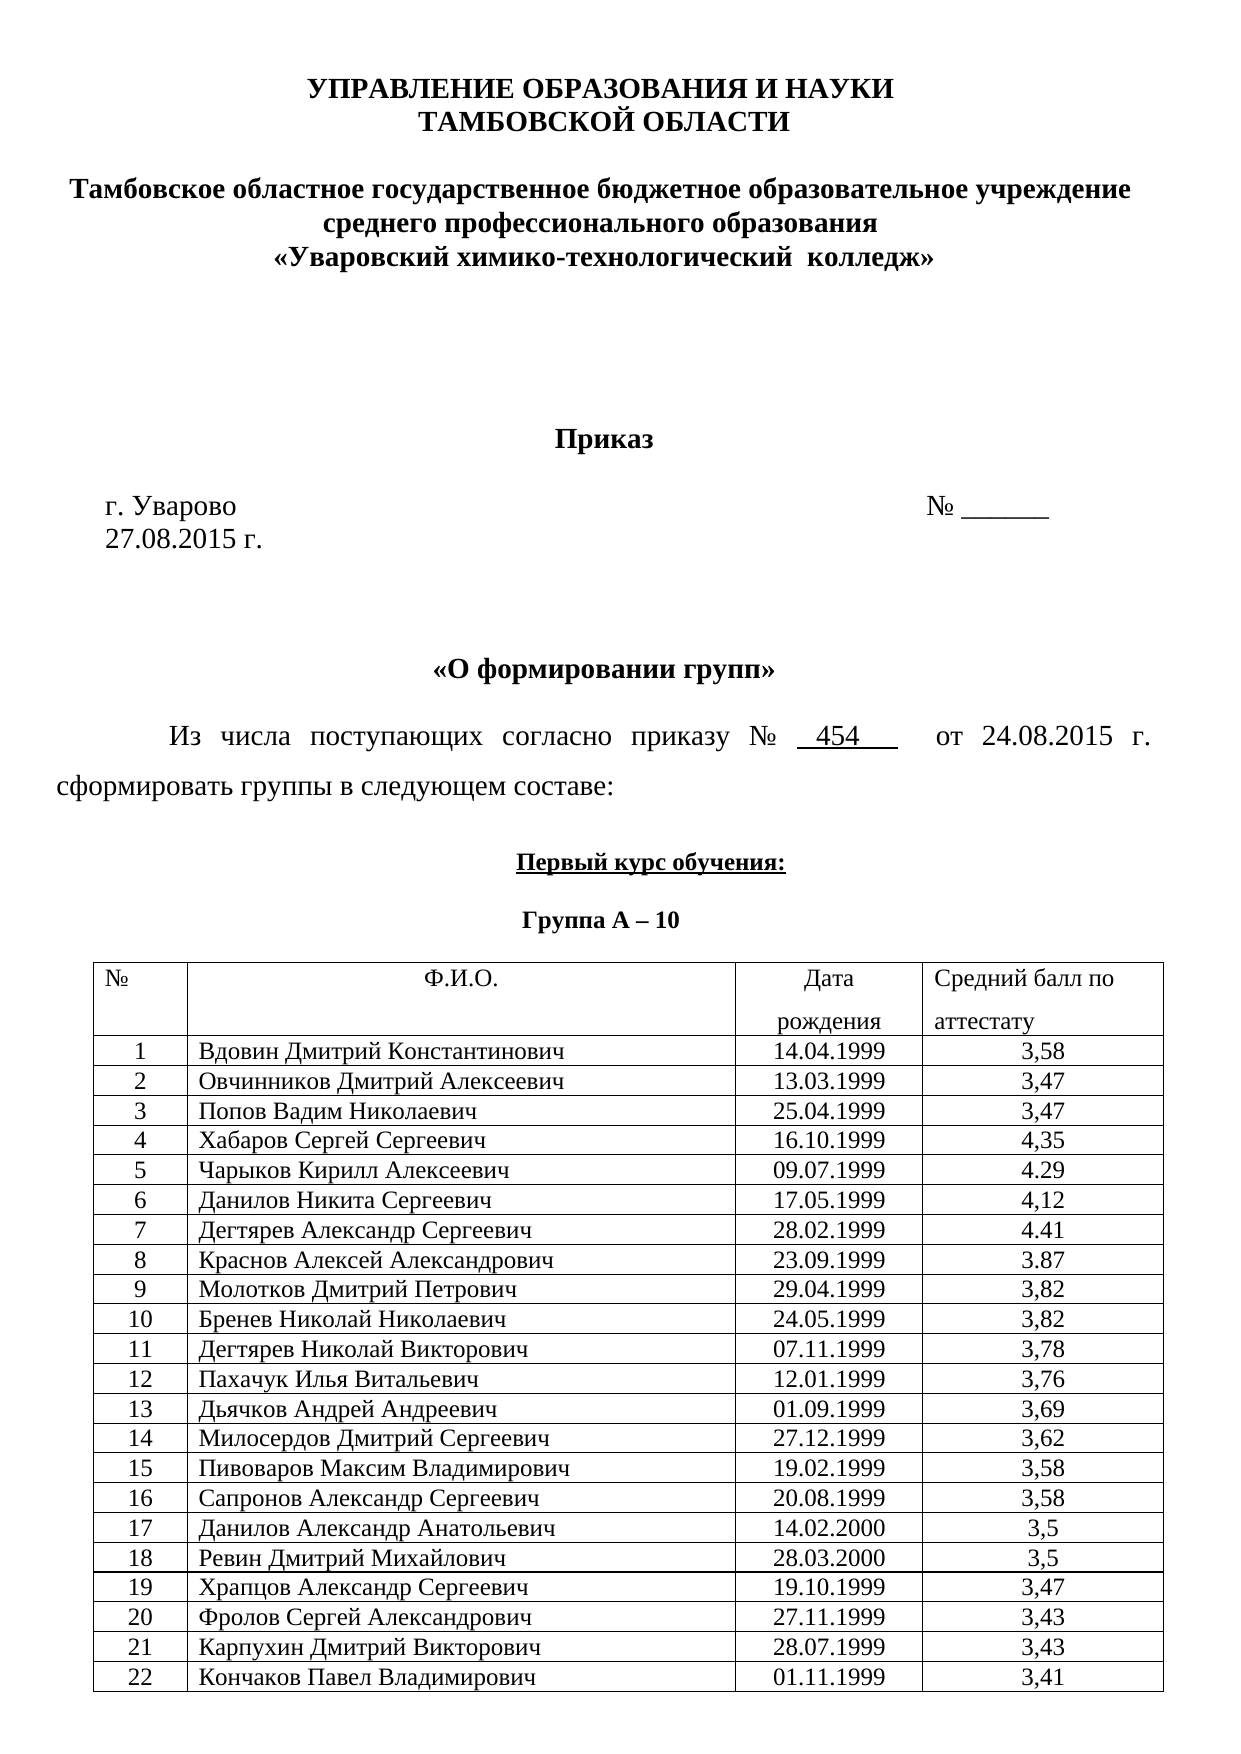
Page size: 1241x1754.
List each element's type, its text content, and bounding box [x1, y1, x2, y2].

table_cell 3,58 [923, 1483, 1163, 1512]
table_cell 9 [94, 1275, 187, 1303]
table_cell 3,69 [923, 1394, 1163, 1422]
table_cell 3.87 [923, 1245, 1163, 1273]
text «Уваровский химико-технологический колледж» [56, 239, 1152, 272]
table_cell 3 [94, 1096, 187, 1124]
table_header Средний балл по аттестату [923, 963, 1163, 1035]
table_cell 3,47 [923, 1066, 1163, 1095]
table_cell Чарыков Кирилл Алексеевич [188, 1155, 735, 1184]
table_cell 25.04.1999 [736, 1096, 922, 1124]
table_cell 28.02.1999 [736, 1215, 922, 1244]
table_cell Карпухин Дмитрий Викторович [188, 1632, 735, 1661]
table_cell 4.29 [923, 1155, 1163, 1184]
text Группа А – 10 [56, 905, 1152, 933]
table_cell 1 [94, 1036, 187, 1065]
table_cell 11 [94, 1334, 187, 1363]
table_cell Хабаров Сергей Сергеевич [188, 1126, 735, 1154]
table_cell 01.09.1999 [736, 1394, 922, 1422]
table_cell Дегтярев Николай Викторович [188, 1334, 735, 1363]
table_cell 3,76 [923, 1364, 1163, 1393]
table_cell 3,82 [923, 1304, 1163, 1333]
table_cell 22 [94, 1662, 187, 1691]
table_cell 28.07.1999 [736, 1632, 922, 1661]
table_cell 16 [94, 1483, 187, 1512]
table_cell 3,5 [923, 1543, 1163, 1571]
table_cell 29.04.1999 [736, 1275, 922, 1303]
text ТАМБОВСКОЙ ОБЛАСТИ [56, 104, 1152, 138]
table_cell 17.05.1999 [736, 1185, 922, 1214]
table_cell 20.08.1999 [736, 1483, 922, 1512]
table_cell 8 [94, 1245, 187, 1273]
table_cell Кончаков Павел Владимирович [188, 1662, 735, 1691]
table_cell 28.03.2000 [736, 1543, 922, 1571]
table_cell 3,78 [923, 1334, 1163, 1363]
table_cell Пивоваров Максим Владимирович [188, 1453, 735, 1482]
table_cell 3,5 [923, 1513, 1163, 1542]
table_cell Данилов Никита Сергеевич [188, 1185, 735, 1214]
table_header Дата рождения [736, 963, 922, 1035]
table_cell Фролов Сергей Александрович [188, 1602, 735, 1631]
table_cell 12 [94, 1364, 187, 1393]
table_cell 7 [94, 1215, 187, 1244]
text Приказ [56, 421, 1152, 454]
table_cell Милосердов Дмитрий Сергеевич [188, 1424, 735, 1452]
table_cell 27.11.1999 [736, 1602, 922, 1631]
table_cell 15 [94, 1453, 187, 1482]
table_cell 14.02.2000 [736, 1513, 922, 1542]
text УПРАВЛЕНИЕ ОБРАЗОВАНИЯ И НАУКИ [56, 71, 1152, 104]
table_cell 21 [94, 1632, 187, 1661]
table_cell 27.12.1999 [736, 1424, 922, 1452]
table_cell 4,12 [923, 1185, 1163, 1214]
table_cell Молотков Дмитрий Петрович [188, 1275, 735, 1303]
table_cell Овчинников Дмитрий Алексеевич [188, 1066, 735, 1095]
table_cell 14.04.1999 [736, 1036, 922, 1065]
table_cell Храпцов Александр Сергеевич [188, 1573, 735, 1601]
table_cell 3,62 [923, 1424, 1163, 1452]
table_cell 19.02.1999 [736, 1453, 922, 1482]
table_cell 3,43 [923, 1602, 1163, 1631]
table_cell 13 [94, 1394, 187, 1422]
table_header № ______ [592, 488, 1091, 588]
table_cell Дегтярев Александр Сергеевич [188, 1215, 735, 1244]
text «О формировании групп» [56, 651, 1152, 684]
table_cell 23.09.1999 [736, 1245, 922, 1273]
table_cell 13.03.1999 [736, 1066, 922, 1095]
table_cell Сапронов Александр Сергеевич [188, 1483, 735, 1512]
table_cell 3,43 [923, 1632, 1163, 1661]
table_header г. Уварово 27.08.2015 г. [94, 488, 592, 588]
table_header Ф.И.О. [188, 963, 735, 1035]
table_cell 2 [94, 1066, 187, 1095]
table_cell 20 [94, 1602, 187, 1631]
table_cell Бренев Николай Николаевич [188, 1304, 735, 1333]
table_cell 5 [94, 1155, 187, 1184]
table_cell 3,47 [923, 1096, 1163, 1124]
table_cell 3,58 [923, 1036, 1163, 1065]
table_cell Пахачук Илья Витальевич [188, 1364, 735, 1393]
table_cell 24.05.1999 [736, 1304, 922, 1333]
table_cell Вдовин Дмитрий Константинович [188, 1036, 735, 1065]
table_cell 4,35 [923, 1126, 1163, 1154]
table_cell 3,41 [923, 1662, 1163, 1691]
table_cell Ревин Дмитрий Михайлович [188, 1543, 735, 1571]
table_cell 19.10.1999 [736, 1573, 922, 1601]
table_cell 07.11.1999 [736, 1334, 922, 1363]
table_cell 3,47 [923, 1573, 1163, 1601]
text Первый курс обучения: [56, 847, 1152, 876]
table_cell Данилов Александр Анатольевич [188, 1513, 735, 1542]
table_cell 17 [94, 1513, 187, 1542]
table_cell 09.07.1999 [736, 1155, 922, 1184]
table_cell 6 [94, 1185, 187, 1214]
table_cell 10 [94, 1304, 187, 1333]
table_cell 18 [94, 1543, 187, 1571]
table_cell 3,58 [923, 1453, 1163, 1482]
table_header № [94, 963, 187, 1035]
table_cell 16.10.1999 [736, 1126, 922, 1154]
text Из числа поступающих согласно приказу № 454 от 24.08.2015 г. сформировать группы в следующем составе: [56, 718, 1152, 802]
table_cell Попов Вадим Николаевич [188, 1096, 735, 1124]
table_cell 19 [94, 1573, 187, 1601]
table_cell Дьячков Андрей Андреевич [188, 1394, 735, 1422]
text Тамбовское областное государственное бюджетное образовательное учреждение [56, 172, 1152, 205]
table_cell 12.01.1999 [736, 1364, 922, 1393]
table_cell 01.11.1999 [736, 1662, 922, 1691]
table_cell 3,82 [923, 1275, 1163, 1303]
table_cell Краснов Алексей Александрович [188, 1245, 735, 1273]
text среднего профессионального образования [56, 205, 1152, 239]
table_cell 4 [94, 1126, 187, 1154]
table_cell 14 [94, 1424, 187, 1452]
table_cell 4.41 [923, 1215, 1163, 1244]
